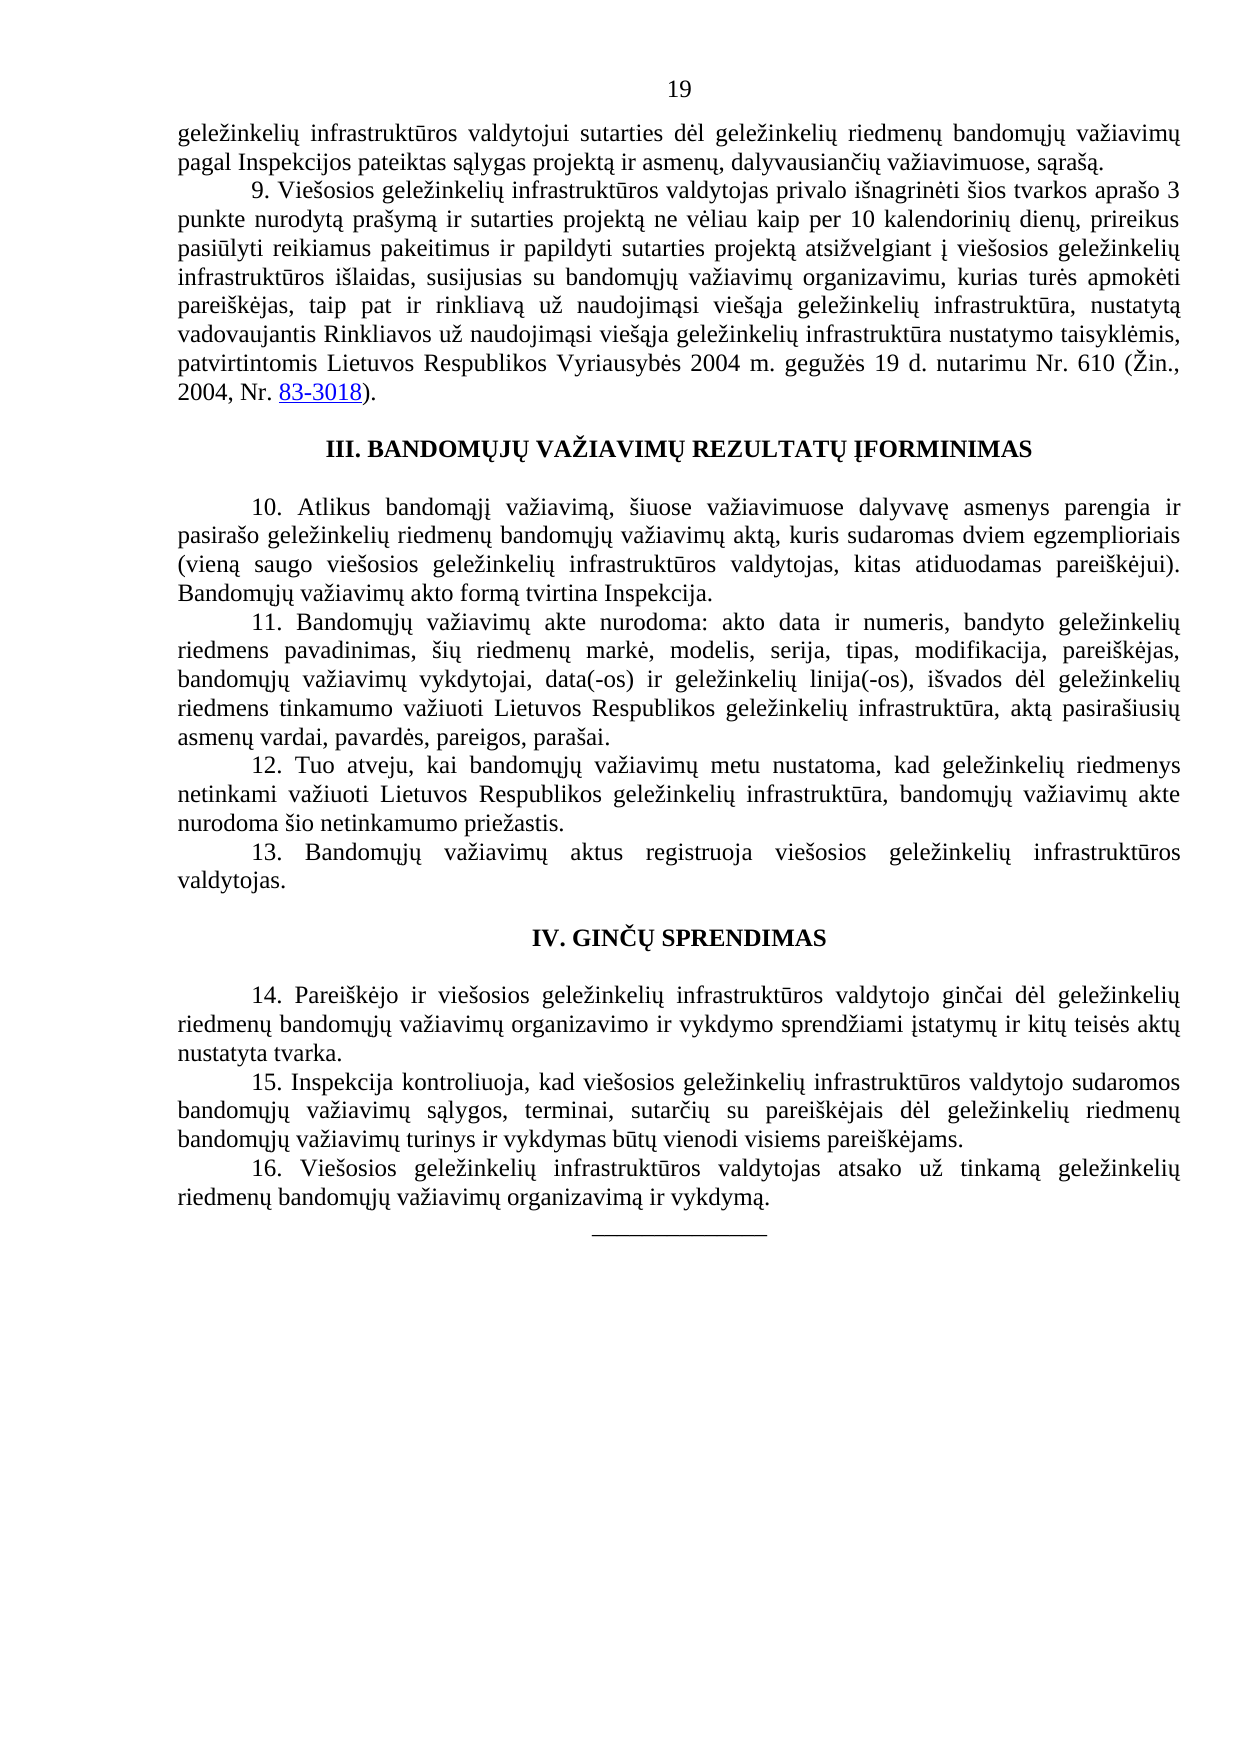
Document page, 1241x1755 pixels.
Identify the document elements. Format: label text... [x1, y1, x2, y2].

text IV. GINČŲ SPRENDIMAS [177, 923, 1181, 952]
text 9. Viešosios geležinkelių infrastruktūros valdytojas privalo išnagrinėti šios tvarkos aprašo 3 punkte nurodytą prašymą ir sutarties projektą ne vėliau kaip per 10 kalendorinių dienų, prireikus pasiūlyti reikiamus pakeitimus ir papildyti sutarties projektą atsižvelgiant į viešosios geležinkelių infrastruktūros išlaidas, susijusias su bandomųjų važiavimų organizavimu, kurias turės apmokėti pareiškėjas, taip pat ir rinkliavą už naudojimąsi viešąja geležinkelių infrastruktūra, nustatytą vadovaujantis Rinkliavos už naudojimąsi viešąja geležinkelių infrastruktūra nustatymo taisyklėmis, patvirtintomis Lietuvos Respublikos Vyriausybės 2004 m. gegužės 19 d. nutarimu Nr. 610 (Žin., 2004, Nr. 83-3018). [177, 176, 1181, 406]
text 12. Tuo atveju, kai bandomųjų važiavimų metu nustatoma, kad geležinkelių riedmenys netinkami važiuoti Lietuvos Respublikos geležinkelių infrastruktūra, bandomųjų važiavimų akte nurodoma šio netinkamumo priežastis. [177, 751, 1181, 837]
text 11. Bandomųjų važiavimų akte nurodoma: akto data ir numeris, bandyto geležinkelių riedmens pavadinimas, šių riedmenų markė, modelis, serija, tipas, modifikacija, pareiškėjas, bandomųjų važiavimų vykdytojai, data(-os) ir geležinkelių linija(-os), išvados dėl geležinkelių riedmens tinkamumo važiuoti Lietuvos Respublikos geležinkelių infrastruktūra, aktą pasirašiusių asmenų vardai, pavardės, pareigos, parašai. [177, 607, 1181, 751]
text 16. Viešosios geležinkelių infrastruktūros valdytojas atsako už tinkamą geležinkelių riedmenų bandomųjų važiavimų organizavimą ir vykdymą. [177, 1153, 1181, 1211]
text ______________ [177, 1211, 1181, 1239]
text III. BANDOMŲJŲ VAŽIAVIMŲ REZULTATŲ ĮFORMINIMAS [177, 434, 1181, 463]
text 15. Inspekcija kontroliuoja, kad viešosios geležinkelių infrastruktūros valdytojo sudaromos bandomųjų važiavimų sąlygos, terminai, sutarčių su pareiškėjais dėl geležinkelių riedmenų bandomųjų važiavimų turinys ir vykdymas būtų vienodi visiems pareiškėjams. [177, 1067, 1181, 1153]
text geležinkelių infrastruktūros valdytojui sutarties dėl geležinkelių riedmenų bandomųjų važiavimų pagal Inspekcijos pateiktas sąlygas projektą ir asmenų, dalyvausiančių važiavimuose, sąrašą. [177, 118, 1181, 176]
text 10. Atlikus bandomąjį važiavimą, šiuose važiavimuose dalyvavę asmenys parengia ir pasirašo geležinkelių riedmenų bandomųjų važiavimų aktą, kuris sudaromas dviem egzemplioriais (vieną saugo viešosios geležinkelių infrastruktūros valdytojas, kitas atiduodamas pareiškėjui). Bandomųjų važiavimų akto formą tvirtina Inspekcija. [177, 492, 1181, 607]
text 14. Pareiškėjo ir viešosios geležinkelių infrastruktūros valdytojo ginčai dėl geležinkelių riedmenų bandomųjų važiavimų organizavimo ir vykdymo sprendžiami įstatymų ir kitų teisės aktų nustatyta tvarka. [177, 981, 1181, 1067]
text 13. Bandomųjų važiavimų aktus registruoja viešosios geležinkelių infrastruktūros valdytojas. [177, 837, 1181, 894]
